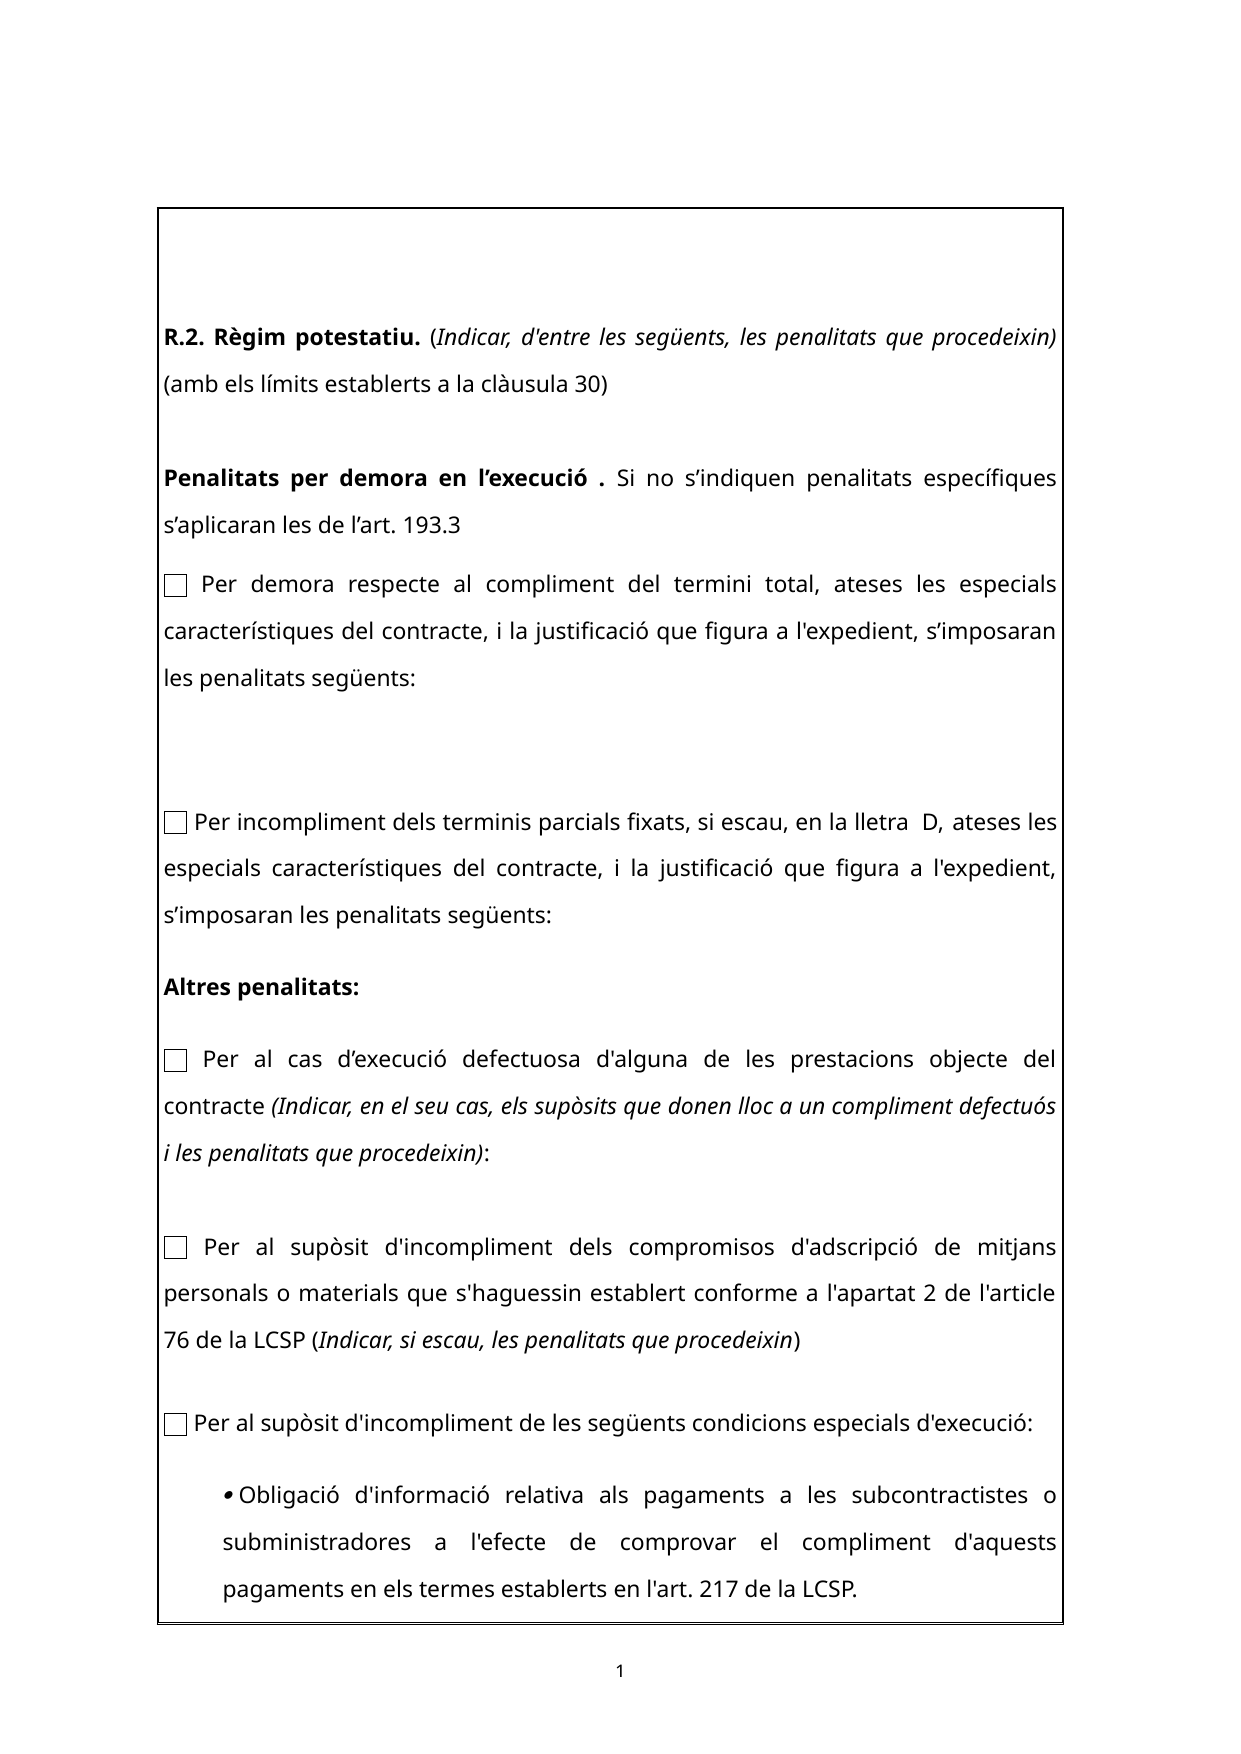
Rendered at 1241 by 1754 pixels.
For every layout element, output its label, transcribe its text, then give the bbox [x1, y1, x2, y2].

table_header R.2. Règim potestatiu. (Indicar, d'entre les següents, les penalitats que procedeixin) (amb els límits establerts a la clàusula 30) Penalitats per demora en l’execució . Si no s’indiquen penalitats específiques s’aplicaran les de l’art. 193.3 Per demora respecte al compliment del termini total, ateses les especials característiques del contracte, i la justificació que figura a l'expedient, s’imposaran les penalitats següents: Per incompliment dels terminis parcials fixats, si escau, en la lletra D, ateses les especials característiques del contracte, i la justificació que figura a l'expedient, s’imposaran les penalitats següents: Altres penalitats: Per al cas d’execució defectuosa d'alguna de les prestacions objecte del contracte (Indicar, en el seu cas, els supòsits que donen lloc a un compliment defectuós i les penalitats que procedeixin): Per al supòsit d'incompliment dels compromisos d'adscripció de mitjans personals o materials que s'haguessin establert conforme a l'apartat 2 de l'article 76 de la LCSP (Indicar, si escau, les penalitats que procedeixin) Per al supòsit d'incompliment de les següents condicions especials d'execució: Obligació d'informació relativa als pagaments a les subcontractistes o subministradores a l'efecte de comprovar el compliment d'aquests pagaments en els termes establerts en l'art. 217 de la LCSP. [159, 209, 1062, 1622]
